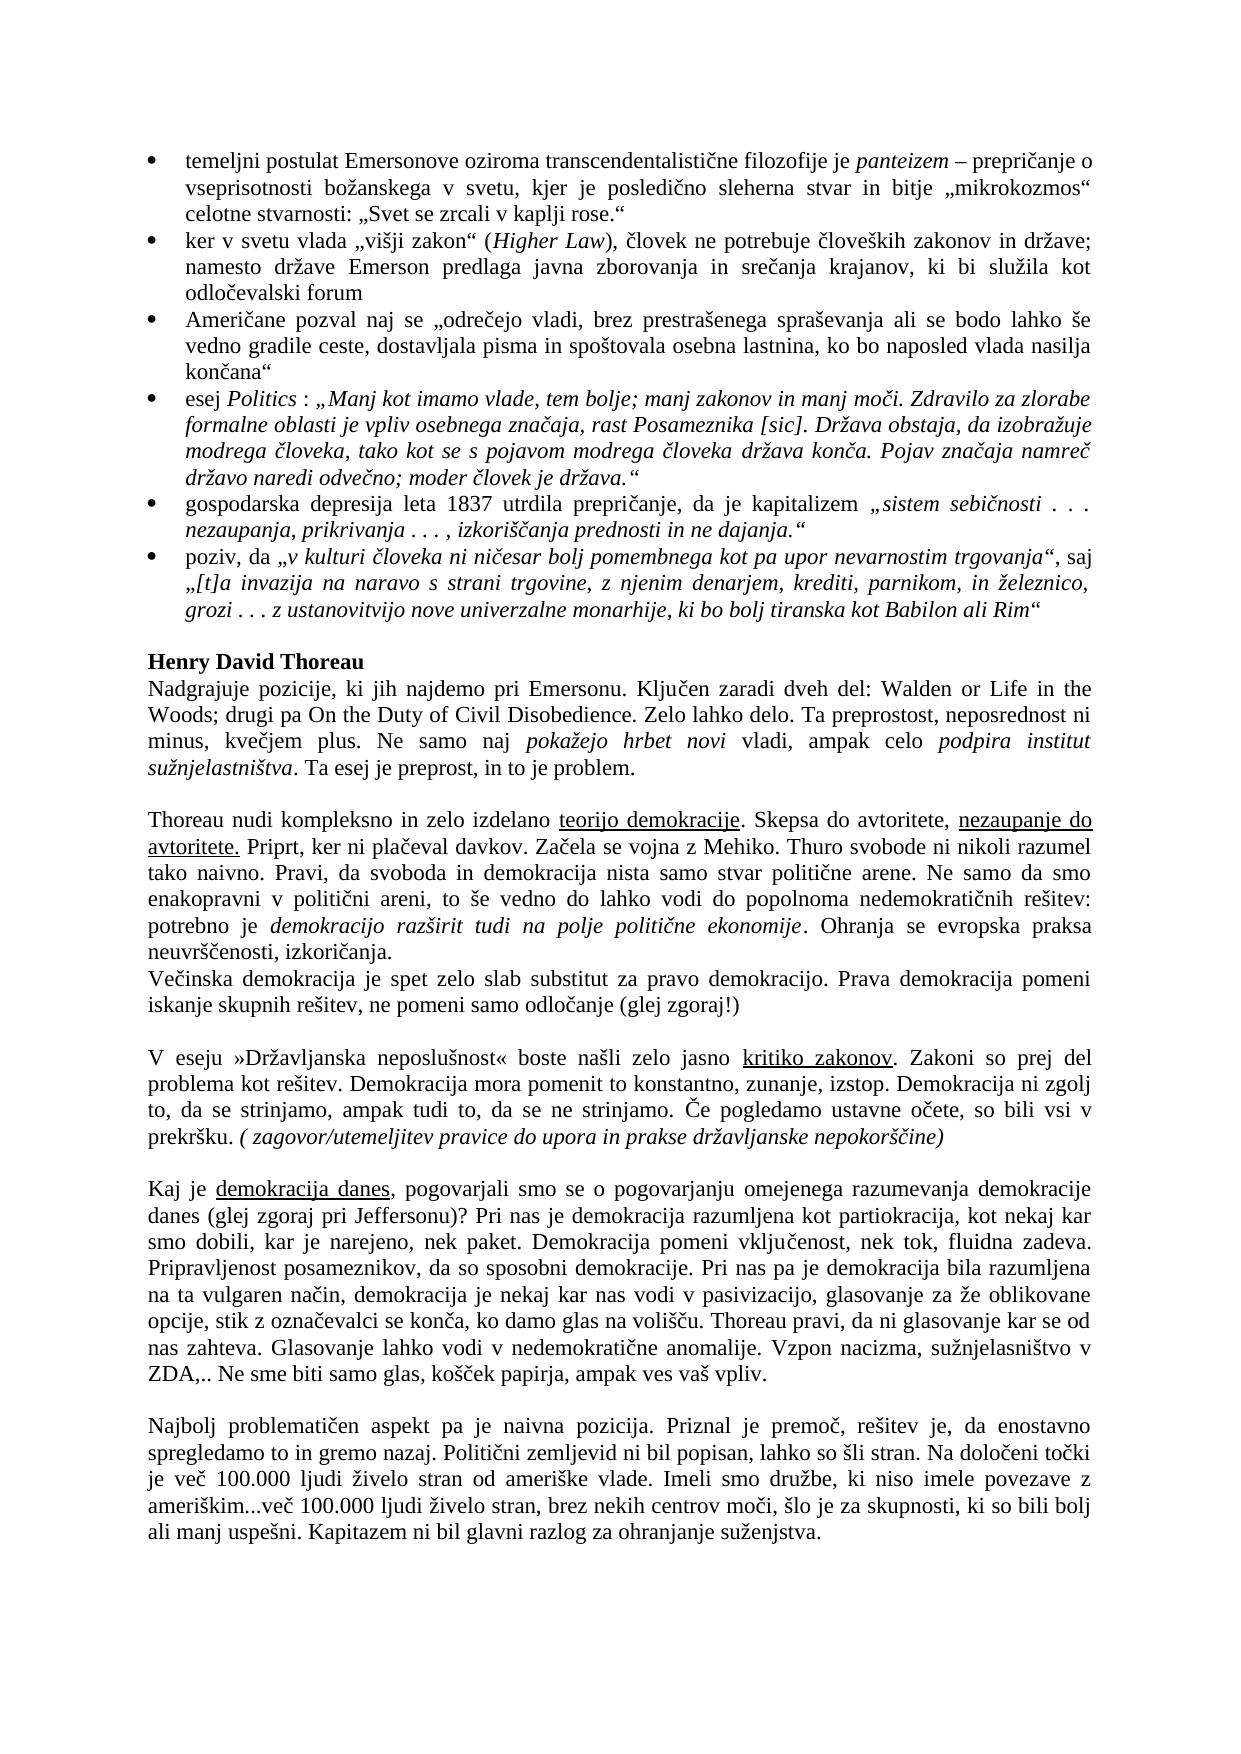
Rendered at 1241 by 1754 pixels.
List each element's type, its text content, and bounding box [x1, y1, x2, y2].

list ker v svetu vlada „višji zakon“ (Higher Law), človek ne potrebuje človeških zakonov in države; namesto države Emerson predlaga javna zborovanja in srečanja krajanov, ki bi služila kot odločevalski forum [148, 227, 1093, 306]
list esej Politics : „Manj kot imamo vlade, tem bolje; manj zakonov in manj moči. Zdravilo za zlorabe formalne oblasti je vpliv osebnega značaja, rast Posameznika [sic]. Država obstaja, da izobražuje modrega človeka, tako kot se s pojavom modrega človeka država konča. Pojav značaja namreč državo naredi odvečno; moder človek je država.“ [148, 385, 1093, 490]
text Thoreau nudi kompleksno in zelo izdelano teorijo demokracije. Skepsa do avtoritete, nezaupanje do avtoritete. Priprt, ker ni plačeval davkov. Začela se vojna z Mehiko. Thuro svobode ni nikoli razumel tako naivno. Pravi, da svoboda in demokracija nista samo stvar politične arene. Ne samo da smo enakopravni v politični areni, to še vedno do lahko vodi do popolnoma nedemokratičnih rešitev: potrebno je demokracijo razširit tudi na polje politične ekonomije. Ohranja se evropska praksa neuvrščenosti, izkoričanja. [148, 806, 1093, 964]
text V eseju »Državljanska neposlušnost« boste našli zelo jasno kritiko zakonov. Zakoni so prej del problema kot rešitev. Demokracija mora pomenit to konstantno, zunanje, izstop. Demokracija ni zgolj to, da se strinjamo, ampak tudi to, da se ne strinjamo. Če pogledamo ustavne očete, so bili vsi v prekršku. ( zagovor/utemeljitev pravice do upora in prakse državljanske nepokorščine) [148, 1044, 1093, 1149]
list poziv, da „v kulturi človeka ni ničesar bolj pomembnega kot pa upor nevarnostim trgovanja“, saj „[t]a invazija na naravo s strani trgovine, z njenim denarjem, krediti, parnikom, in železnico, grozi . . . z ustanovitvijo nove univerzalne monarhije, ki bo bolj tiranska kot Babilon ali Rim“ [148, 543, 1093, 622]
list gospodarska depresija leta 1837 utrdila prepričanje, da je kapitalizem „sistem sebičnosti . . . nezaupanja, prikrivanja . . . , izkoriščanja prednosti in ne dajanja.“ [148, 490, 1093, 543]
text Henry David Thoreau [148, 648, 1093, 675]
text Nadgrajuje pozicije, ki jih najdemo pri Emersonu. Ključen zaradi dveh del: Walden or Life in the Woods; drugi pa On the Duty of Civil Disobedience. Zelo lahko delo. Ta preprostost, neposrednost ni minus, kvečjem plus. Ne samo naj pokažejo hrbet novi vladi, ampak celo podpira institut sužnjelastništva. Ta esej je preprost, in to je problem. [148, 675, 1093, 780]
list Američane pozval naj se „odrečejo vladi, brez prestrašenega spraševanja ali se bodo lahko še vedno gradile ceste, dostavljala pisma in spoštovala osebna lastnina, ko bo naposled vlada nasilja končana“ [148, 306, 1093, 385]
text Najbolj problematičen aspekt pa je naivna pozicija. Priznal je premoč, rešitev je, da enostavno spregledamo to in gremo nazaj. Politični zemljevid ni bil popisan, lahko so šli stran. Na določeni točki je več 100.000 ljudi živelo stran od ameriške vlade. Imeli smo družbe, ki niso imele povezave z ameriškim...več 100.000 ljudi živelo stran, brez nekih centrov moči, šlo je za skupnosti, ki so bili bolj ali manj uspešni. Kapitazem ni bil glavni razlog za ohranjanje suženjstva. [148, 1413, 1093, 1544]
text Kaj je demokracija danes, pogovarjali smo se o pogovarjanju omejenega razumevanja demokracije danes (glej zgoraj pri Jeffersonu)? Pri nas je demokracija razumljena kot partiokracija, kot nekaj kar smo dobili, kar je narejeno, nek paket. Demokracija pomeni vključenost, nek tok, fluidna zadeva. Pripravljenost posameznikov, da so sposobni demokracije. Pri nas pa je demokracija bila razumljena na ta vulgaren način, demokracija je nekaj kar nas vodi v pasivizacijo, glasovanje za že oblikovane opcije, stik z označevalci se konča, ko damo glas na volišču. Thoreau pravi, da ni glasovanje kar se od nas zahteva. Glasovanje lahko vodi v nedemokratične anomalije. Vzpon nacizma, sužnjelasništvo v ZDA,.. Ne sme biti samo glas, košček papirja, ampak ves vaš vpliv. [148, 1175, 1093, 1386]
list temeljni postulat Emersonove oziroma transcendentalistične filozofije je panteizem – prepričanje o vseprisotnosti božanskega v svetu, kjer je posledično sleherna stvar in bitje „mikrokozmos“ celotne stvarnosti: „Svet se zrcali v kaplji rose.“ [148, 148, 1093, 227]
text Večinska demokracija je spet zelo slab substitut za pravo demokracijo. Prava demokracija pomeni iskanje skupnih rešitev, ne pomeni samo odločanje (glej zgoraj!) [148, 964, 1093, 1017]
